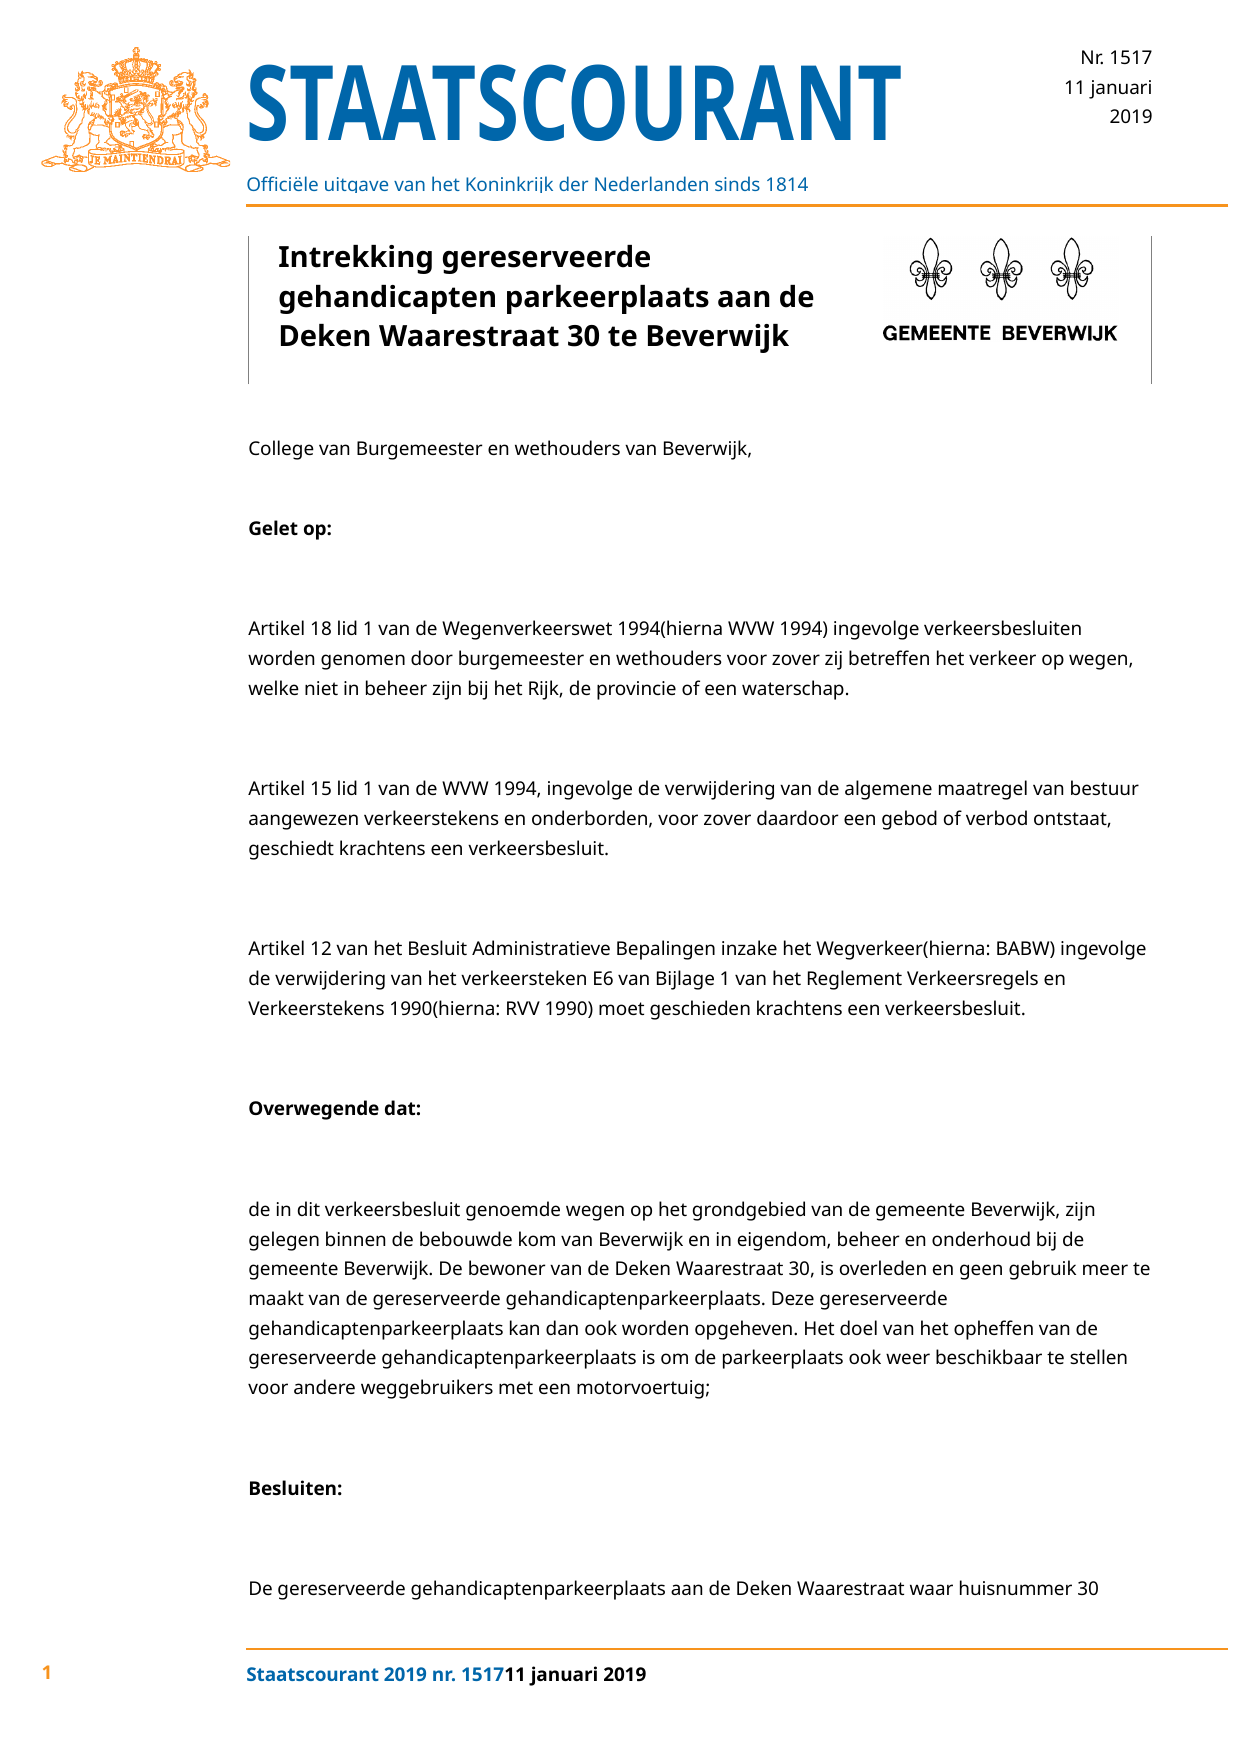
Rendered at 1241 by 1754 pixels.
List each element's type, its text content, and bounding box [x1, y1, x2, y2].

text Gelet op: [248, 515, 1152, 540]
text De gereserveerde gehandicaptenparkeerplaats aan de Deken Waarestraat waar huisnummer 30 [248, 1576, 1152, 1601]
table_header Intrekking gereserveerde gehandicapten parkeerplaats aan de Deken Waarestraat 30 te Beverwijk [249, 236, 850, 384]
picture [882, 236, 1119, 342]
text Artikel 12 van het Besluit Administratieve Bepalingen inzake het Wegverkeer(hierna: BABW) ingevolge de verwijdering van het verkeersteken E6 van Bijlage 1 van het Reglement Verkeersregels en Verkeerstekens 1990(hierna: RVV 1990) moet geschieden krachtens een verkeersbesluit. [248, 936, 1152, 1020]
table_header [850, 236, 1151, 384]
text Overwegende dat: [248, 1096, 1152, 1121]
text Artikel 18 lid 1 van de Wegenverkeerswet 1994(hierna WVW 1994) ingevolge verkeersbesluiten worden genomen door burgemeester en wethouders voor zover zij betreffen het verkeer op wegen, welke niet in beheer zijn bij het Rijk, de provincie of een waterschap. [248, 616, 1152, 700]
text Artikel 15 lid 1 van de WVW 1994, ingevolge de verwijdering van de algemene maatregel van bestuur aangewezen verkeerstekens en onderborden, voor zover daardoor een gebod of verbod ontstaat, geschiedt krachtens een verkeersbesluit. [248, 776, 1152, 860]
text Besluiten: [248, 1475, 1152, 1500]
picture [41, 47, 231, 172]
text College van Burgemeester en wethouders van Beverwijk, [248, 435, 1152, 460]
text de in dit verkeersbesluit genoemde wegen op het grondgebied van de gemeente Beverwijk, zijn gelegen binnen de bebouwde kom van Beverwijk en in eigendom, beheer en onderhoud bij de gemeente Beverwijk. De bewoner van de Deken Waarestraat 30, is overleden en geen gebruik meer te maakt van de gereserveerde gehandicaptenparkeerplaats. Deze gereserveerde gehandicaptenparkeerplaats kan dan ook worden opgeheven. Het doel van het opheffen van de gereserveerde gehandicaptenparkeerplaats is om de parkeerplaats ook weer beschikbaar te stellen voor andere weggebruikers met een motorvoertuig; [248, 1196, 1152, 1399]
